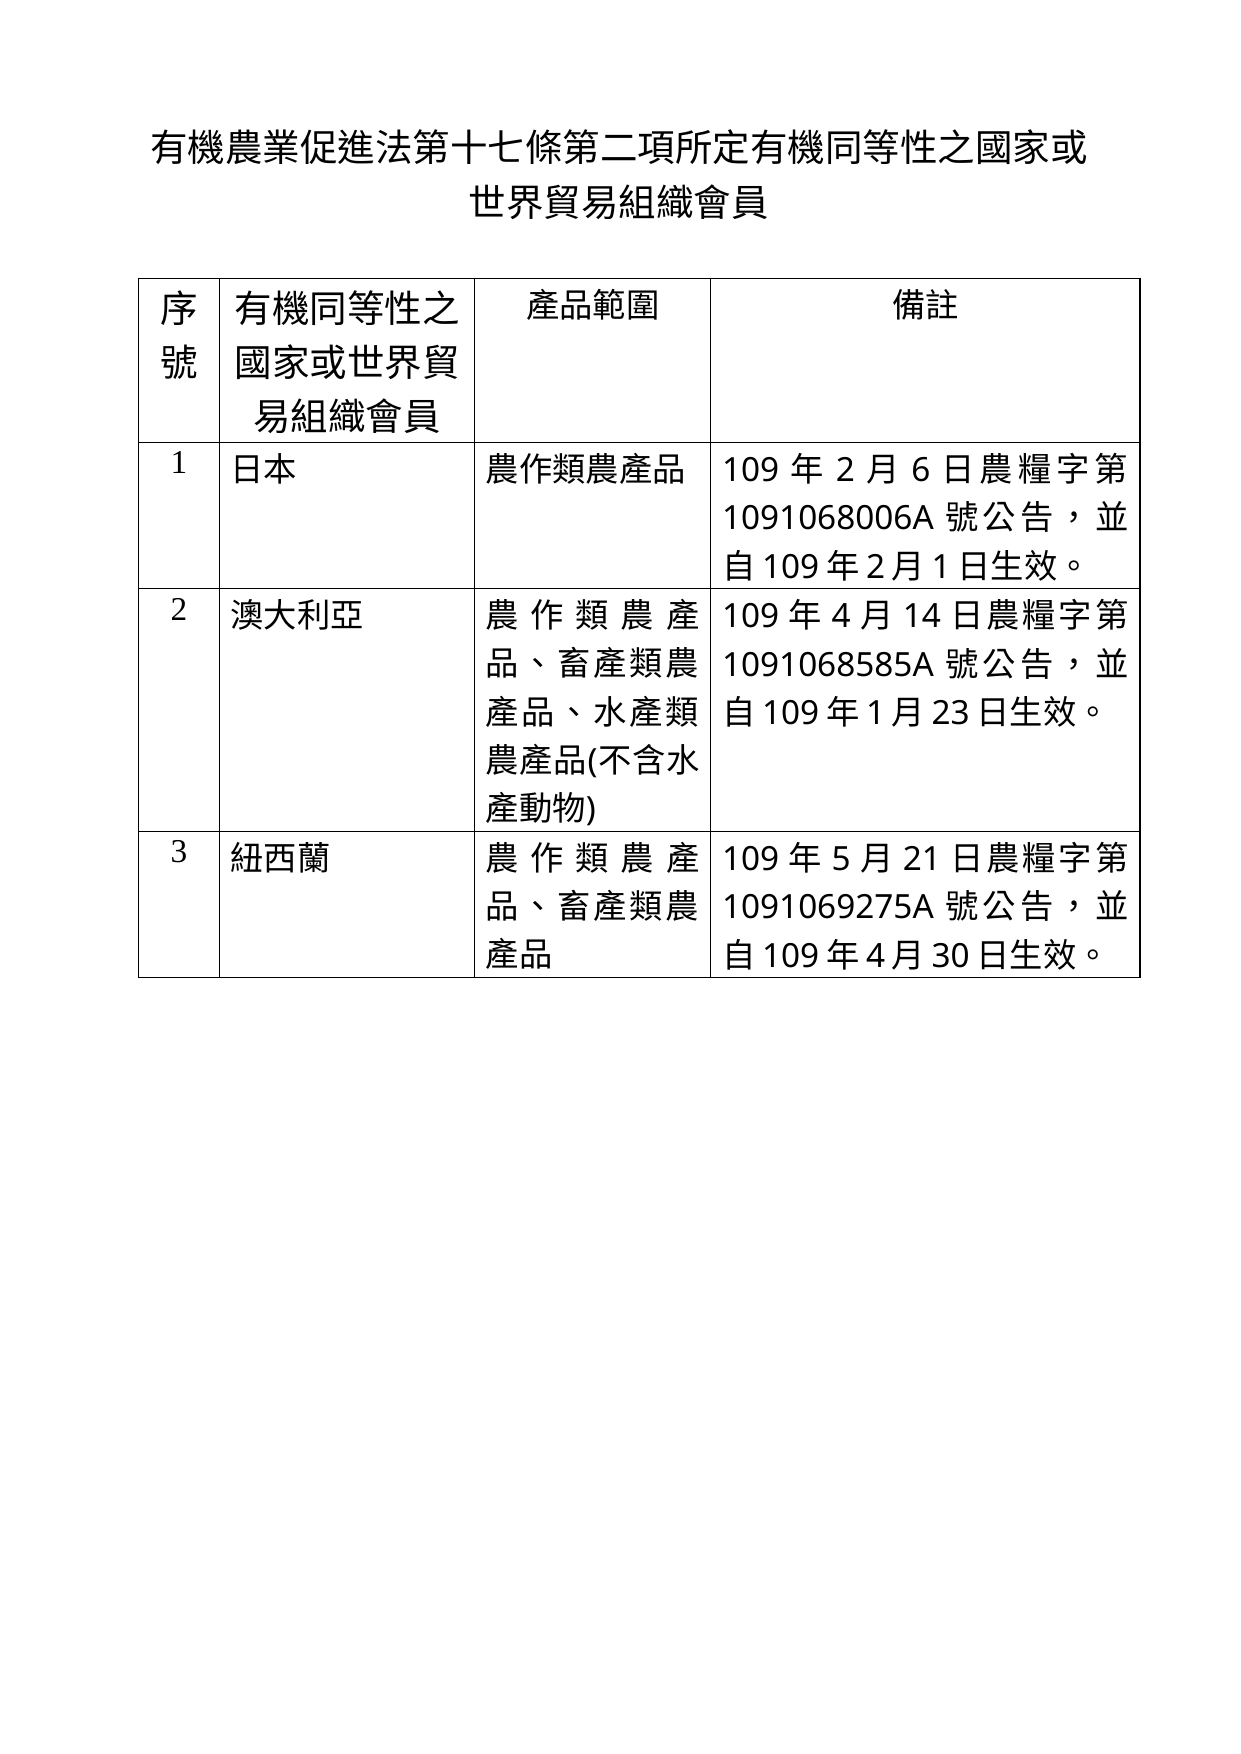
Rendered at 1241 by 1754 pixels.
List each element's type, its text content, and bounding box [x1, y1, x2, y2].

table_cell 日本 [220, 443, 474, 588]
table_cell 3 [139, 832, 219, 977]
table_header 序號 [139, 279, 219, 442]
table_header 有機同等性之國家或世界貿易組織會員 [220, 279, 474, 442]
table_cell 1 [139, 443, 219, 588]
table_header 備註 [711, 279, 1139, 442]
table_cell 澳大利亞 [220, 589, 474, 831]
table_cell 農作類農產品、畜產類農產品 [475, 832, 710, 977]
text 有機農業促進法第十七條第二項所定有機同等性之國家或世界貿易組織會員 [150, 118, 1087, 227]
table_cell 農作類農產品 [475, 443, 710, 588]
table_cell 農作類農產品、畜產類農產品、水產類農產品(不含水產動物) [475, 589, 710, 831]
table_cell 紐西蘭 [220, 832, 474, 977]
table_cell 109年2月6日農糧字第1091068006A號公告，並自109年2月1日生效。 [711, 443, 1139, 588]
table_cell 2 [139, 589, 219, 831]
table_header 產品範圍 [475, 279, 710, 442]
table_cell 109年4月14日農糧字第1091068585A號公告，並自109年1月23日生效。 [711, 589, 1139, 831]
table_cell 109年5月21日農糧字第1091069275A號公告，並自109年4月30日生效。 [711, 832, 1139, 977]
